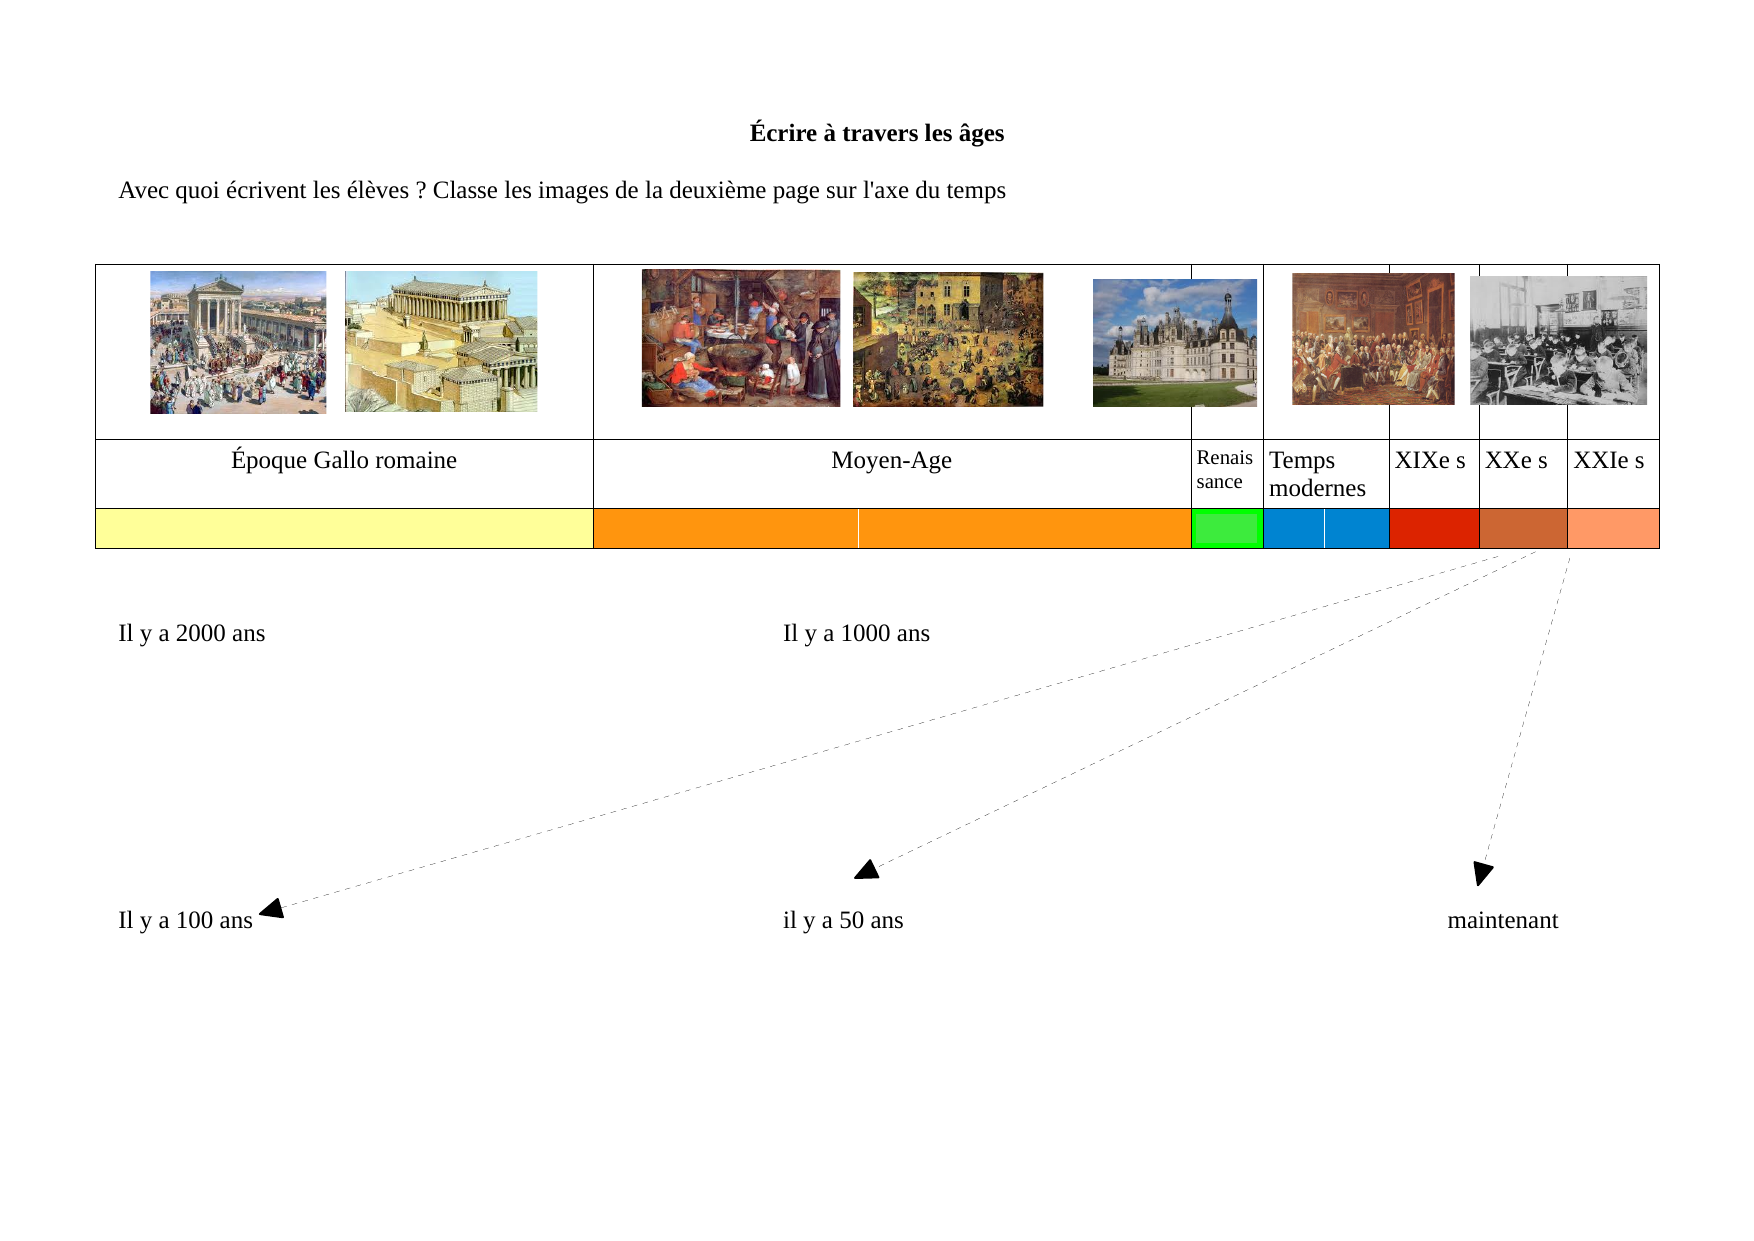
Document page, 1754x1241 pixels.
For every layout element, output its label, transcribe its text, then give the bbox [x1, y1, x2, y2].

picture [853, 272, 1044, 407]
table_cell [859, 509, 925, 548]
picture [345, 271, 538, 412]
table_header [1390, 265, 1479, 404]
table_cell [450, 509, 522, 548]
table_cell [96, 509, 166, 548]
table_cell XIXe s [1390, 440, 1479, 508]
picture [641, 269, 841, 407]
text [95, 235, 1659, 264]
table_cell XXIe s [1568, 440, 1659, 508]
text Avec quoi écrivent les élèves ? Classe les images de la deuxième page sur l'axe du temps [118, 176, 1636, 204]
table_cell [991, 509, 1058, 548]
table_header [594, 265, 1191, 439]
table_cell Époque Gallo romaine [96, 440, 593, 508]
table_header [1390, 405, 1479, 439]
picture [1470, 276, 1648, 405]
table_header [1192, 265, 1263, 439]
table_header [1264, 405, 1389, 439]
table_cell Moyen-Age [594, 440, 1191, 508]
table_cell [1480, 509, 1567, 548]
table_cell [1390, 509, 1479, 548]
table_cell [792, 509, 858, 548]
table_cell [1192, 509, 1263, 548]
table_cell [522, 509, 593, 548]
text Il y a 2000 ans Il y a 1000 ans [118, 618, 1636, 647]
table_cell [1058, 509, 1124, 548]
picture [1093, 279, 1258, 407]
table_header [1568, 265, 1659, 404]
table_cell XXe s [1480, 440, 1567, 508]
table_header [1480, 265, 1567, 276]
table_cell [1264, 509, 1324, 548]
table_cell [659, 509, 726, 548]
table_header [1264, 265, 1389, 404]
table_cell [166, 509, 237, 548]
table_header [1480, 405, 1567, 439]
table_header [96, 265, 593, 439]
table_cell [237, 509, 308, 548]
table_cell [379, 509, 450, 548]
picture [150, 271, 327, 414]
text Il y a 100 ans il y a 50 ans maintenant [118, 905, 1636, 934]
text [95, 549, 1659, 577]
table_cell Renaissance [1192, 440, 1263, 508]
table_cell [726, 509, 792, 548]
picture [1292, 273, 1455, 405]
table_header [1568, 405, 1659, 439]
table_cell [1568, 509, 1659, 548]
table_cell [594, 509, 659, 548]
table_cell [925, 509, 991, 548]
text Écrire à travers les âges [118, 118, 1636, 147]
table_cell [1325, 509, 1389, 548]
table_cell [308, 509, 379, 548]
table_cell [1124, 509, 1191, 548]
table_cell Temps modernes [1264, 440, 1389, 508]
